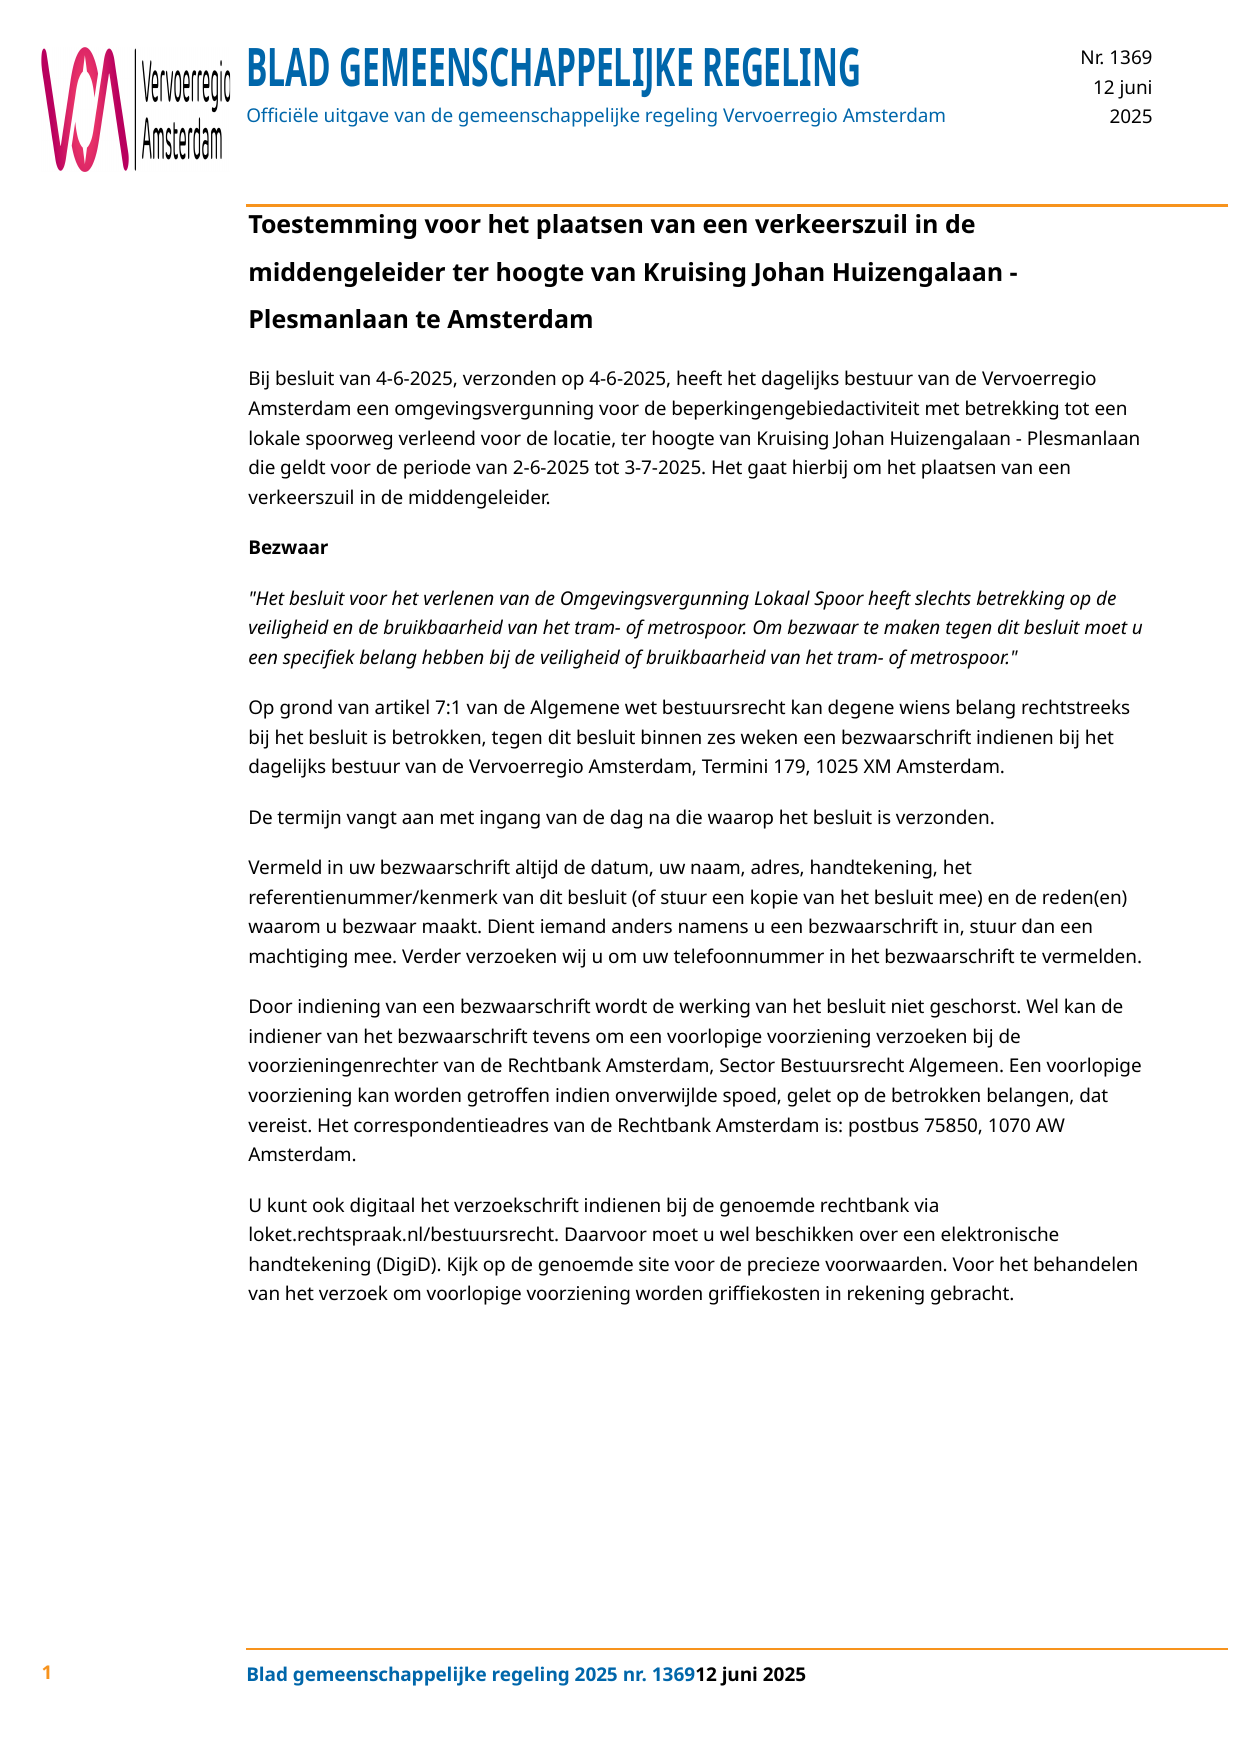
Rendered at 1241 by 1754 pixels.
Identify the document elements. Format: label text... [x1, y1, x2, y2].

text Op grond van artikel 7:1 van de Algemene wet bestuursrecht kan degene wiens belang rechtstreeks bij het besluit is betrokken, tegen dit besluit binnen zes weken een bezwaarschrift indienen bij het dagelijks bestuur van de Vervoerregio Amsterdam, Termini 179, 1025 XM Amsterdam. [248, 694, 1152, 779]
picture [41, 47, 231, 172]
text Bij besluit van 4-6-2025, verzonden op 4-6-2025, heeft het dagelijks bestuur van de Vervoerregio Amsterdam een omgevingsvergunning voor de beperkingengebiedactiviteit met betrekking tot een lokale spoorweg verleend voor de locatie, ter hoogte van Kruising Johan Huizengalaan - Plesmanlaan die geldt voor de periode van 2-6-2025 tot 3-7-2025. Het gaat hierbij om het plaatsen van een verkeerszuil in de middengeleider. [248, 366, 1152, 509]
text "Het besluit voor het verlenen van de Omgevingsvergunning Lokaal Spoor heeft slechts betrekking op de veiligheid en de bruikbaarheid van het tram- of metrospoor. Om bezwaar te maken tegen dit besluit moet u een specifiek belang hebben bij de veiligheid of bruikbaarheid van het tram- of metrospoor." [248, 585, 1152, 669]
text De termijn vangt aan met ingang van de dag na die waarop het besluit is verzonden. [248, 804, 1152, 829]
text Door indiening van een bezwaarschrift wordt de werking van het besluit niet geschorst. Wel kan de indiener van het bezwaarschrift tevens om een voorlopige voorziening verzoeken bij de voorzieningenrechter van de Rechtbank Amsterdam, Sector Bestuursrecht Algemeen. Een voorlopige voorziening kan worden getroffen indien onverwijlde spoed, gelet op de betrokken belangen, dat vereist. Het correspondentieadres van de Rechtbank Amsterdam is: postbus 75850, 1070 AW Amsterdam. [248, 993, 1152, 1167]
text Vermeld in uw bezwaarschrift altijd de datum, uw naam, adres, handtekening, het referentienummer/kenmerk van dit besluit (of stuur een kopie van het besluit mee) en de reden(en) waarom u bezwaar maakt. Dient iemand anders namens u een bezwaarschrift in, stuur dan een machtiging mee. Verder verzoeken wij u om uw telefoonnummer in het bezwaarschrift te vermelden. [248, 854, 1152, 969]
text Toestemming voor het plaatsen van een verkeerszuil in de middengeleider ter hoogte van Kruising Johan Huizengalaan - Plesmanlaan te Amsterdam [248, 207, 1152, 336]
text U kunt ook digitaal het verzoekschrift indienen bij de genoemde rechtbank via loket.rechtspraak.nl/bestuursrecht. Daarvoor moet u wel beschikken over een elektronische handtekening (DigiD). Kijk op de genoemde site voor de precieze voorwaarden. Voor het behandelen van het verzoek om voorlopige voorziening worden griffiekosten in rekening gebracht. [248, 1192, 1152, 1306]
text Bezwaar [248, 534, 1152, 560]
